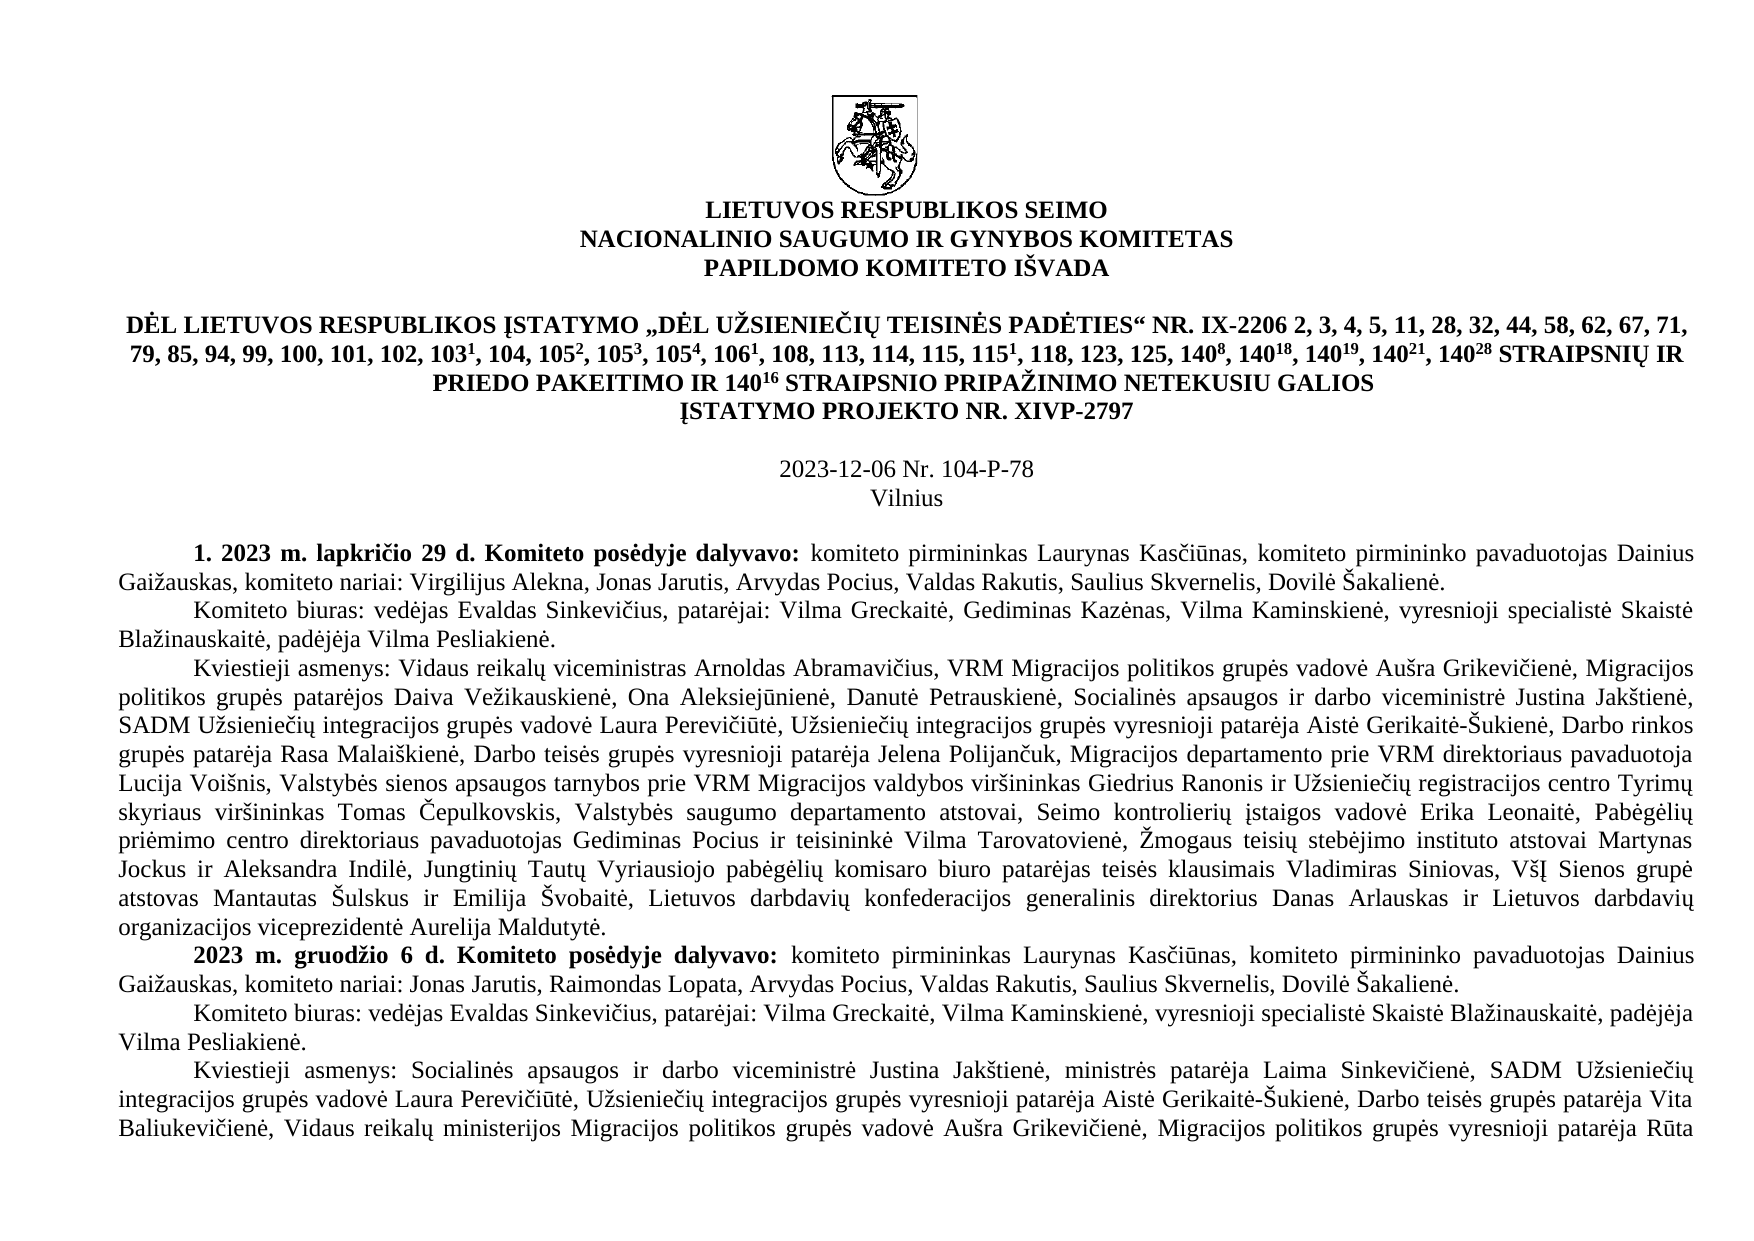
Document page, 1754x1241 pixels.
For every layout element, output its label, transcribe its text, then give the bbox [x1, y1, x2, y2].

text Komiteto biuras: vedėjas Evaldas Sinkevičius, patarėjai: Vilma Greckaitė, Vilma Kaminskienė, vyresnioji specialistė Skaistė Blažinauskaitė, padėjėja Vilma Pesliakienė. [118, 998, 1695, 1055]
text Kviestieji asmenys: Socialinės apsaugos ir darbo viceministrė Justina Jakštienė, ministrės patarėja Laima Sinkevičienė, SADM Užsieniečių integracijos grupės vadovė Laura Perevičiūtė, Užsieniečių integracijos grupės vyresnioji patarėja Aistė Gerikaitė-Šukienė, Darbo teisės grupės patarėja Vita Baliukevičienė, Vidaus reikalų ministerijos Migracijos politikos grupės vadovė Aušra Grikevičienė, Migracijos politikos grupės vyresnioji patarėja Rūta [118, 1055, 1695, 1142]
text DĖL LIETUVOS RESPUBLIKOS ĮSTATYMO „DĖL UŽSIENIEČIŲ TEISINĖS PADĖTIES“ NR. IX-2206 2, 3, 4, 5, 11, 28, 32, 44, 58, 62, 67, 71, 79, 85, 94, 99, 100, 101, 102, 1031, 104, 1052, 1053, 1054, 1061, 108, 113, 114, 115, 1151, 118, 123, 125, 1408, 14018, 14019, 14021, 14028 STRAIPSNIŲ IR priedo PAKEITIMO IR 14016 STRAIPSNIO PRIPAŽINIMO NETEKUSIU GALIOS Įstatymo PROJEKTO NR. XIVP-2797 [118, 310, 1695, 425]
subtitle Papildomo komiteto IŠVADA [118, 253, 1695, 281]
text 2023 m. gruodžio 6 d. Komiteto posėdyje dalyvavo: komiteto pirmininkas Laurynas Kasčiūnas, komiteto pirmininko pavaduotojas Dainius Gaižauskas, komiteto nariai: Jonas Jarutis, Raimondas Lopata, Arvydas Pocius, Valdas Rakutis, Saulius Skvernelis, Dovilė Šakalienė. [118, 940, 1695, 998]
text Komiteto biuras: vedėjas Evaldas Sinkevičius, patarėjai: Vilma Greckaitė, Gediminas Kazėnas, Vilma Kaminskienė, vyresnioji specialistė Skaistė Blažinauskaitė, padėjėja Vilma Pesliakienė. [118, 595, 1695, 653]
text Vilnius [118, 483, 1695, 511]
text LIETUVOS RESPUBLIKOS SEIMO [118, 195, 1695, 224]
text 2023-12-06 Nr. 104-P-78 [118, 454, 1695, 483]
text 1. 2023 m. lapkričio 29 d. Komiteto posėdyje dalyvavo: komiteto pirmininkas Laurynas Kasčiūnas, komiteto pirmininko pavaduotojas Dainius Gaižauskas, komiteto nariai: Virgilijus Alekna, Jonas Jarutis, Arvydas Pocius, Valdas Rakutis, Saulius Skvernelis, Dovilė Šakalienė. [118, 538, 1695, 595]
text Nacionalinio saugumo ir gynybos komitetas [118, 224, 1695, 253]
text Kviestieji asmenys: Vidaus reikalų viceministras Arnoldas Abramavičius, VRM Migracijos politikos grupės vadovė Aušra Grikevičienė, Migracijos politikos grupės patarėjos Daiva Vežikauskienė, Ona Aleksiejūnienė, Danutė Petrauskienė, Socialinės apsaugos ir darbo viceministrė Justina Jakštienė, SADM Užsieniečių integracijos grupės vadovė Laura Perevičiūtė, Užsieniečių integracijos grupės vyresnioji patarėja Aistė Gerikaitė-Šukienė, Darbo rinkos grupės patarėja Rasa Malaiškienė, Darbo teisės grupės vyresnioji patarėja Jelena Polijančuk, Migracijos departamento prie VRM direktoriaus pavaduotoja Lucija Voišnis, Valstybės sienos apsaugos tarnybos prie VRM Migracijos valdybos viršininkas Giedrius Ranonis ir Užsieniečių registracijos centro Tyrimų skyriaus viršininkas Tomas Čepulkovskis, Valstybės saugumo departamento atstovai, Seimo kontrolierių įstaigos vadovė Erika Leonaitė, Pabėgėlių priėmimo centro direktoriaus pavaduotojas Gediminas Pocius ir teisininkė Vilma Tarovatovienė, Žmogaus teisių stebėjimo instituto atstovai Martynas Jockus ir Aleksandra Indilė, Jungtinių Tautų Vyriausiojo pabėgėlių komisaro biuro patarėjas teisės klausimais Vladimiras Siniovas, VšĮ Sienos grupė atstovas Mantautas Šulskus ir Emilija Švobaitė, Lietuvos darbdavių konfederacijos generalinis direktorius Danas Arlauskas ir Lietuvos darbdavių organizacijos viceprezidentė Aurelija Maldutytė. [118, 653, 1695, 940]
